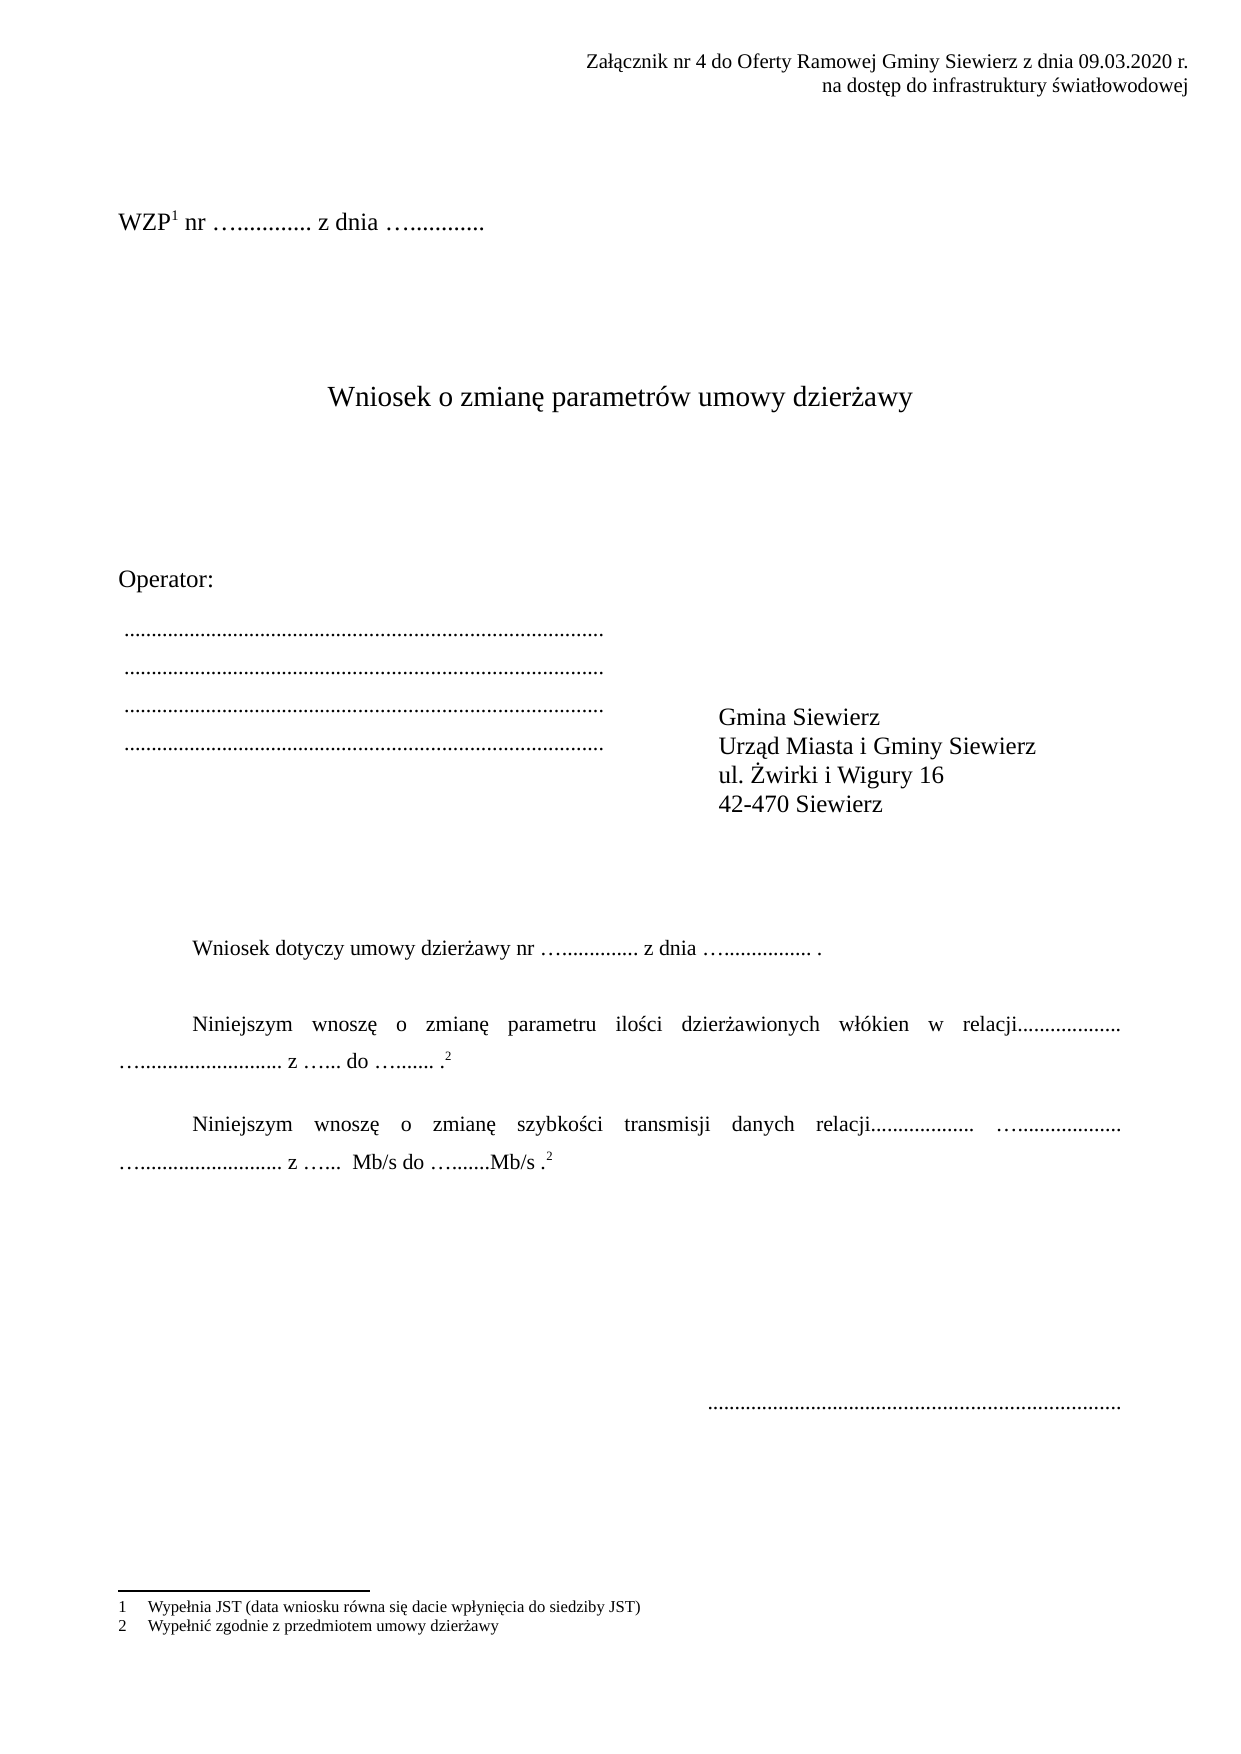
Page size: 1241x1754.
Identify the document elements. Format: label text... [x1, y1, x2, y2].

text Wniosek dotyczy umowy dzierżawy nr ….............. z dnia …................ . [118, 935, 1122, 960]
table_header [118, 593, 620, 823]
text Niniejszym wnoszę o zmianę parametru ilości dzierżawionych włókien w relacji................... ….......................... z …... do …....... . [118, 1011, 1122, 1073]
text WZP nr …............ z dnia …............ [118, 207, 1122, 236]
text Niniejszym wnoszę o zmianę szybkości transmisji danych relacji................... …................... ….......................... z …... Mb/s do ….......Mb/s .2 [118, 1111, 1122, 1174]
text Wypełnić zgodnie z przedmiotem umowy dzierżawy [118, 1616, 1122, 1635]
table_header Gmina Siewierz Urząd Miasta i Gminy Siewierz ul. Żwirki i Wigury 16 42-470 Siewierz [620, 593, 1122, 823]
text Wypełnia JST (data wniosku równa się dacie wpłynięcia do siedziby JST) [118, 1597, 1122, 1616]
text Wniosek o zmianę parametrów umowy dzierżawy [118, 379, 1122, 413]
text Operator: [118, 564, 1122, 593]
